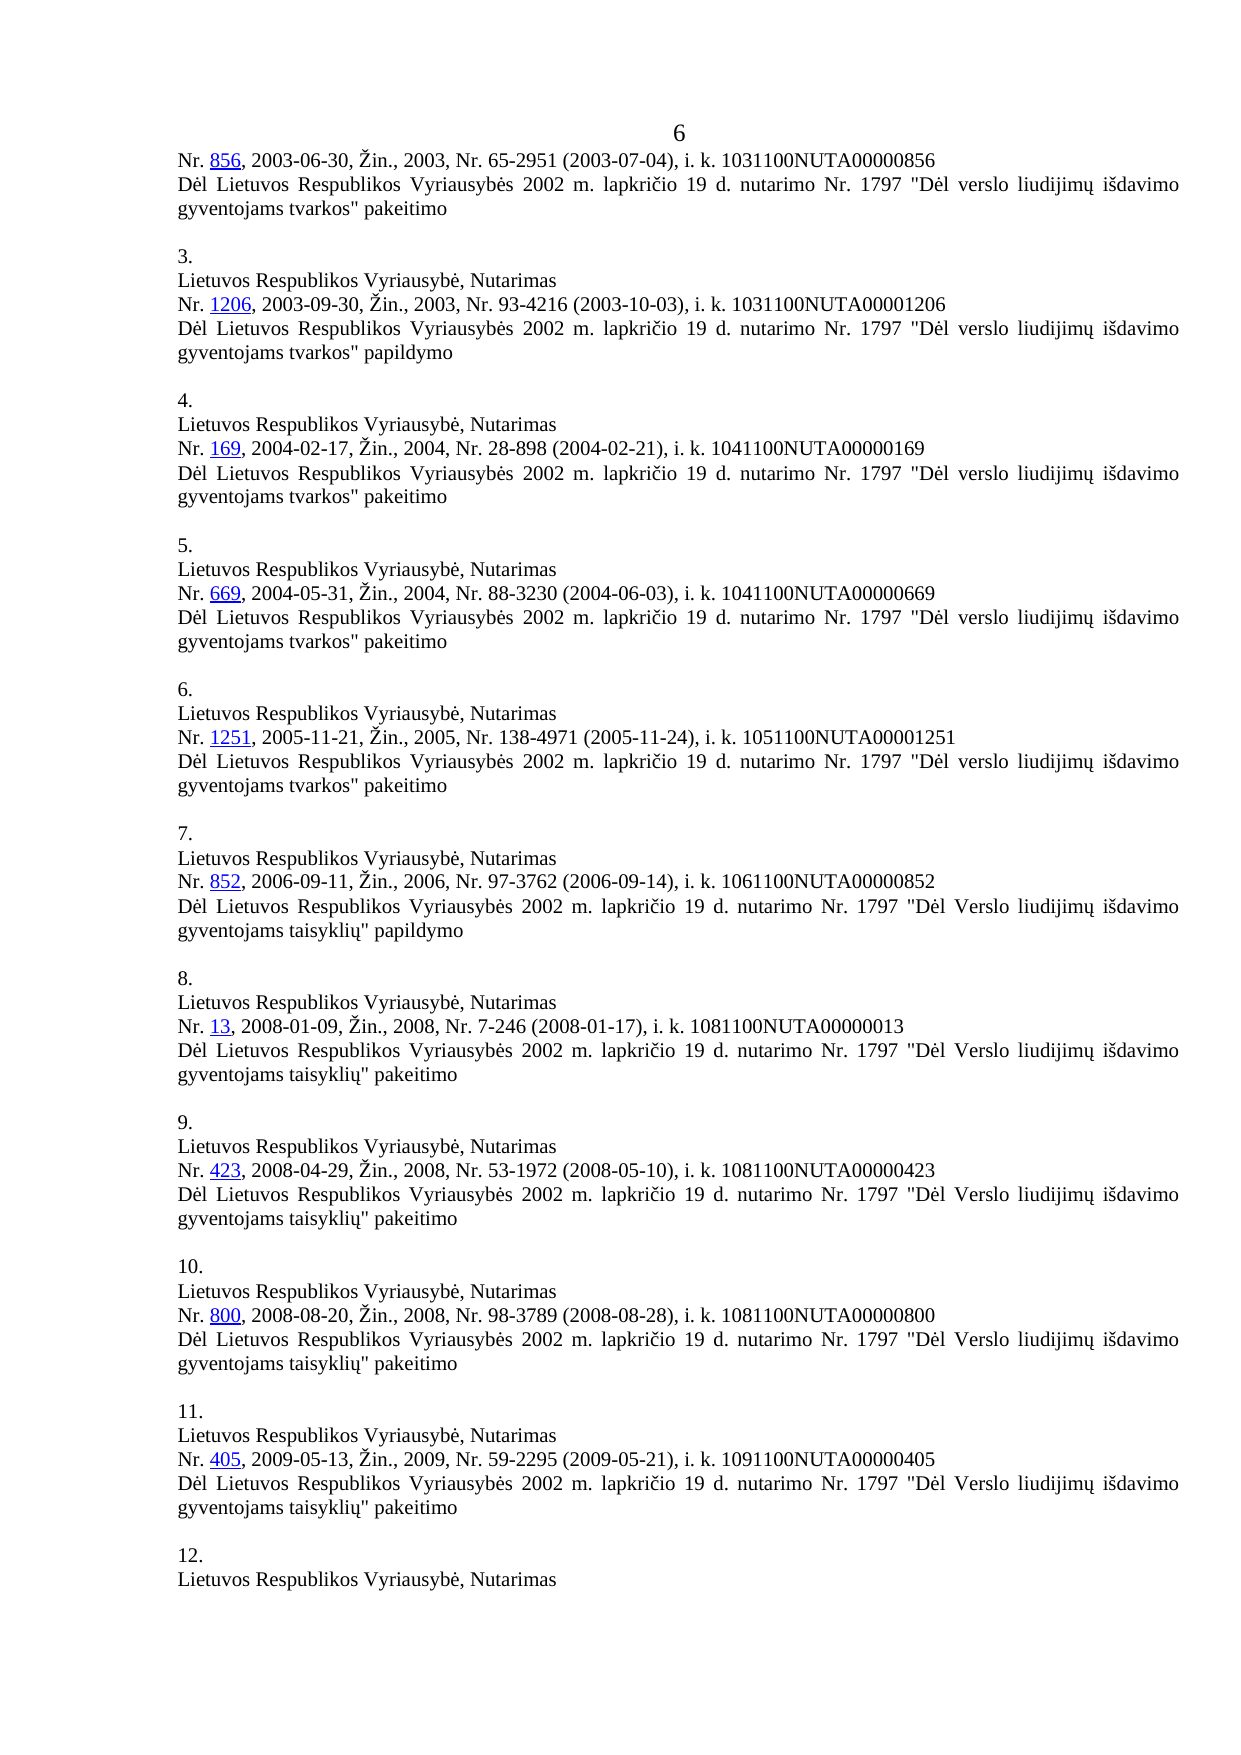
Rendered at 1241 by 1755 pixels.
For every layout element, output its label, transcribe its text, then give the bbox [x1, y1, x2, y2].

text Lietuvos Respublikos Vyriausybė, Nutarimas [177, 1567, 1181, 1591]
text Nr. 405, 2009-05-13, Žin., 2009, Nr. 59-2295 (2009-05-21), i. k. 1091100NUTA00000405 [177, 1447, 1181, 1471]
text Nr. 1251, 2005-11-21, Žin., 2005, Nr. 138-4971 (2005-11-24), i. k. 1051100NUTA00001251 [177, 725, 1181, 749]
text Dėl Lietuvos Respublikos Vyriausybės 2002 m. lapkričio 19 d. nutarimo Nr. 1797 "Dėl Verslo liudijimų išdavimo gyventojams taisyklių" pakeitimo [177, 1038, 1181, 1086]
text Dėl Lietuvos Respublikos Vyriausybės 2002 m. lapkričio 19 d. nutarimo Nr. 1797 "Dėl Verslo liudijimų išdavimo gyventojams taisyklių" pakeitimo [177, 1471, 1181, 1519]
text Nr. 852, 2006-09-11, Žin., 2006, Nr. 97-3762 (2006-09-14), i. k. 1061100NUTA00000852 [177, 869, 1181, 893]
text Dėl Lietuvos Respublikos Vyriausybės 2002 m. lapkričio 19 d. nutarimo Nr. 1797 "Dėl verslo liudijimų išdavimo gyventojams tvarkos" pakeitimo [177, 749, 1181, 797]
text Lietuvos Respublikos Vyriausybė, Nutarimas [177, 268, 1181, 292]
text 3. [177, 244, 1181, 268]
text Lietuvos Respublikos Vyriausybė, Nutarimas [177, 1278, 1181, 1303]
text 7. [177, 821, 1181, 845]
text 9. [177, 1110, 1181, 1134]
text Lietuvos Respublikos Vyriausybė, Nutarimas [177, 1423, 1181, 1447]
text Dėl Lietuvos Respublikos Vyriausybės 2002 m. lapkričio 19 d. nutarimo Nr. 1797 "Dėl verslo liudijimų išdavimo gyventojams tvarkos" pakeitimo [177, 605, 1181, 653]
text Dėl Lietuvos Respublikos Vyriausybės 2002 m. lapkričio 19 d. nutarimo Nr. 1797 "Dėl Verslo liudijimų išdavimo gyventojams taisyklių" papildymo [177, 893, 1181, 942]
text Nr. 800, 2008-08-20, Žin., 2008, Nr. 98-3789 (2008-08-28), i. k. 1081100NUTA00000800 [177, 1303, 1181, 1327]
text Dėl Lietuvos Respublikos Vyriausybės 2002 m. lapkričio 19 d. nutarimo Nr. 1797 "Dėl verslo liudijimų išdavimo gyventojams tvarkos" pakeitimo [177, 460, 1181, 508]
text Nr. 169, 2004-02-17, Žin., 2004, Nr. 28-898 (2004-02-21), i. k. 1041100NUTA00000169 [177, 436, 1181, 460]
text Lietuvos Respublikos Vyriausybė, Nutarimas [177, 412, 1181, 436]
text Nr. 669, 2004-05-31, Žin., 2004, Nr. 88-3230 (2004-06-03), i. k. 1041100NUTA00000669 [177, 581, 1181, 605]
text 11. [177, 1399, 1181, 1423]
text Lietuvos Respublikos Vyriausybė, Nutarimas [177, 557, 1181, 581]
text 5. [177, 533, 1181, 557]
text Nr. 856, 2003-06-30, Žin., 2003, Nr. 65-2951 (2003-07-04), i. k. 1031100NUTA00000856 [177, 148, 1181, 172]
text 4. [177, 388, 1181, 412]
text Dėl Lietuvos Respublikos Vyriausybės 2002 m. lapkričio 19 d. nutarimo Nr. 1797 "Dėl verslo liudijimų išdavimo gyventojams tvarkos" papildymo [177, 316, 1181, 364]
text Lietuvos Respublikos Vyriausybė, Nutarimas [177, 990, 1181, 1014]
text Dėl Lietuvos Respublikos Vyriausybės 2002 m. lapkričio 19 d. nutarimo Nr. 1797 "Dėl verslo liudijimų išdavimo gyventojams tvarkos" pakeitimo [177, 172, 1181, 220]
text Nr. 13, 2008-01-09, Žin., 2008, Nr. 7-246 (2008-01-17), i. k. 1081100NUTA00000013 [177, 1014, 1181, 1038]
text Lietuvos Respublikos Vyriausybė, Nutarimas [177, 1134, 1181, 1158]
text 6. [177, 677, 1181, 701]
text Dėl Lietuvos Respublikos Vyriausybės 2002 m. lapkričio 19 d. nutarimo Nr. 1797 "Dėl Verslo liudijimų išdavimo gyventojams taisyklių" pakeitimo [177, 1182, 1181, 1230]
text Nr. 423, 2008-04-29, Žin., 2008, Nr. 53-1972 (2008-05-10), i. k. 1081100NUTA00000423 [177, 1158, 1181, 1182]
text 10. [177, 1254, 1181, 1278]
text Lietuvos Respublikos Vyriausybė, Nutarimas [177, 701, 1181, 725]
text 12. [177, 1543, 1181, 1567]
text Dėl Lietuvos Respublikos Vyriausybės 2002 m. lapkričio 19 d. nutarimo Nr. 1797 "Dėl Verslo liudijimų išdavimo gyventojams taisyklių" pakeitimo [177, 1327, 1181, 1375]
text Lietuvos Respublikos Vyriausybė, Nutarimas [177, 845, 1181, 869]
text Nr. 1206, 2003-09-30, Žin., 2003, Nr. 93-4216 (2003-10-03), i. k. 1031100NUTA00001206 [177, 292, 1181, 316]
text 8. [177, 966, 1181, 990]
